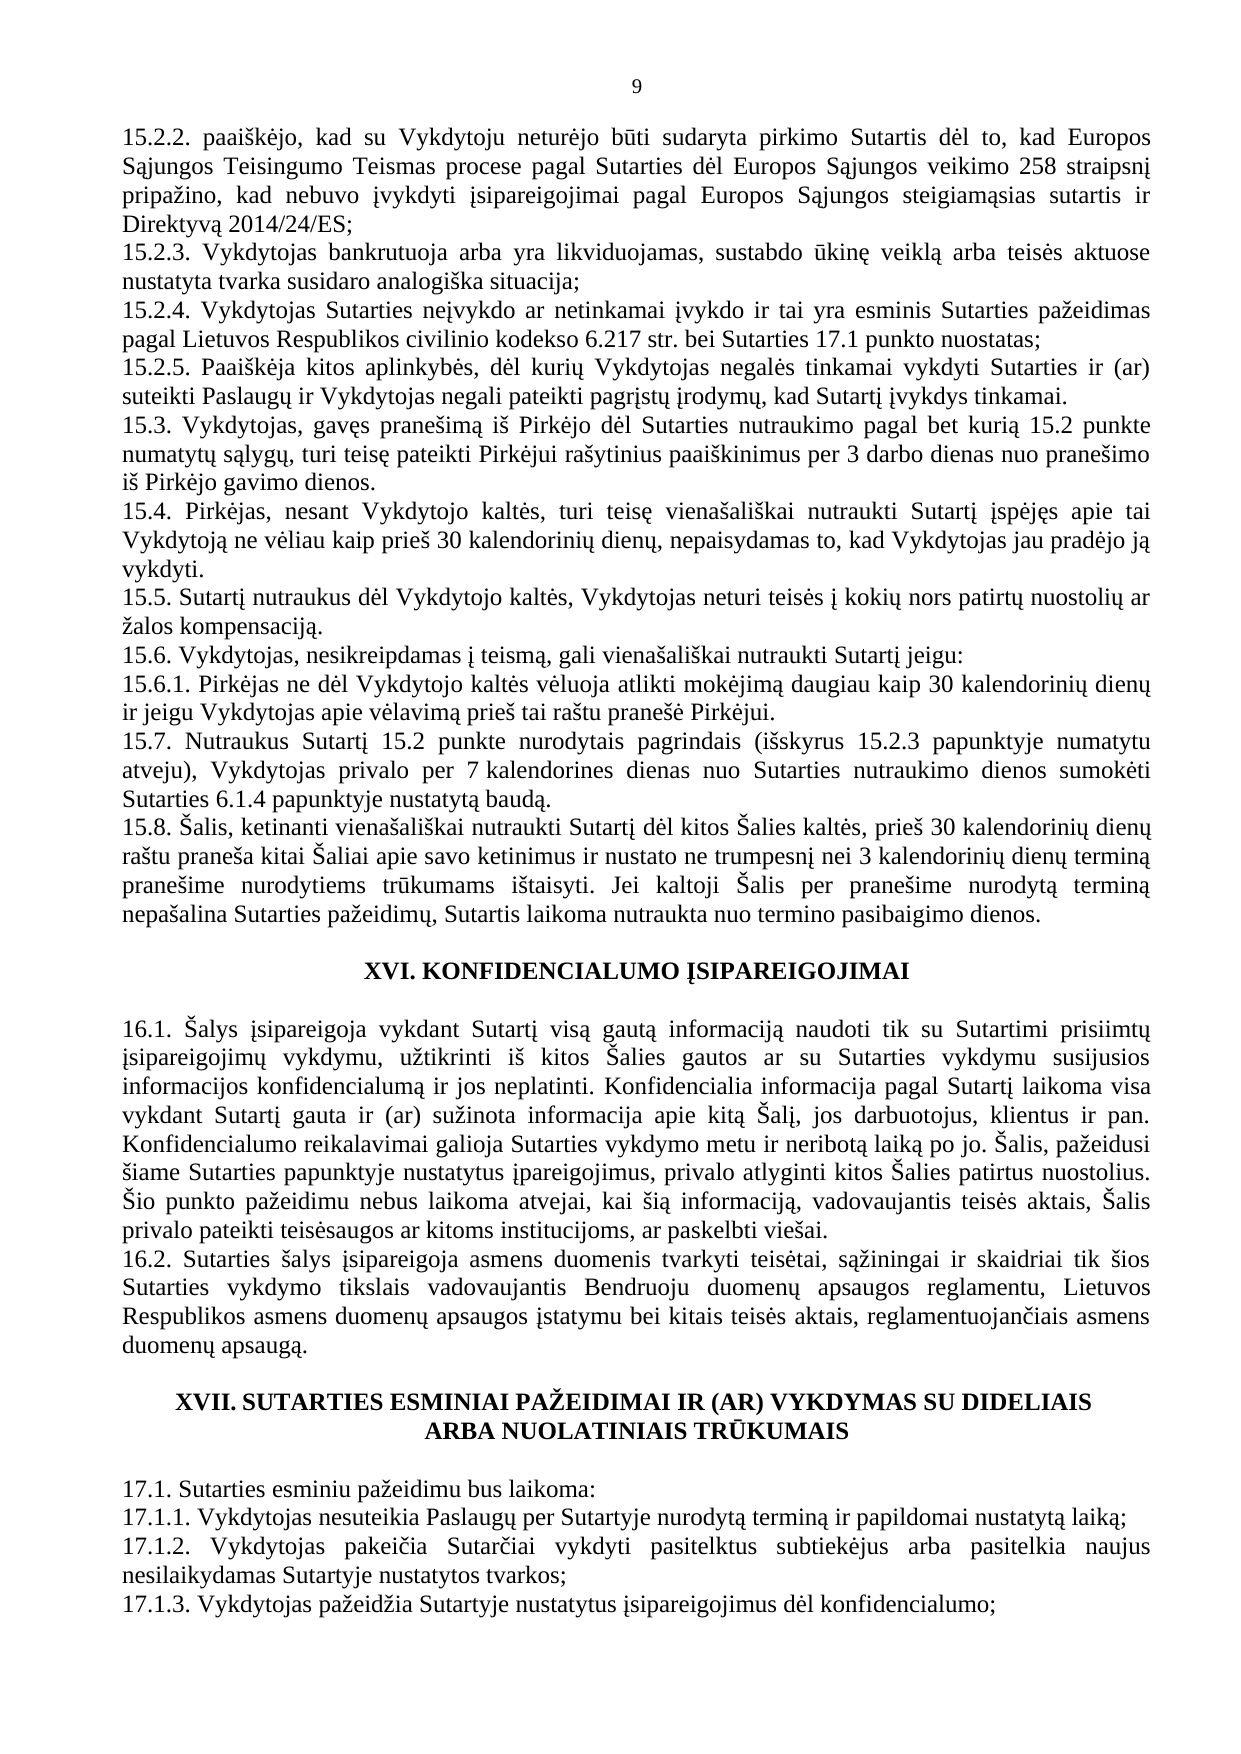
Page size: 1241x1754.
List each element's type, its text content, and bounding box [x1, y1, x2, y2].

text 15.6. Vykdytojas, nesikreipdamas į teismą, gali vienašališkai nutraukti Sutartį jeigu: [122, 640, 1152, 669]
text 15.6.1. Pirkėjas ne dėl Vykdytojo kaltės vėluoja atlikti mokėjimą daugiau kaip 30 kalendorinių dienų ir jeigu Vykdytojas apie vėlavimą prieš tai raštu pranešė Pirkėjui. [122, 669, 1152, 726]
list 16.1. Šalys įsipareigoja vykdant Sutartį visą gautą informaciją naudoti tik su Sutartimi prisiimtų įsipareigojimų vykdymu, užtikrinti iš kitos Šalies gautos ar su Sutarties vykdymu susijusios informacijos konfidencialumą ir jos neplatinti. Konfidencialia informacija pagal Sutartį laikoma visa vykdant Sutartį gauta ir (ar) sužinota informacija apie kitą Šalį, jos darbuotojus, klientus ir pan. Konfidencialumo reikalavimai galioja Sutarties vykdymo metu ir neribotą laiką po jo. Šalis, pažeidusi šiame Sutarties papunktyje nustatytus įpareigojimus, privalo atlyginti kitos Šalies patirtus nuostolius. Šio punkto pažeidimu nebus laikoma atvejai, kai šią informaciją, vadovaujantis teisės aktais, Šalis privalo pateikti teisėsaugos ar kitoms institucijoms, ar paskelbti viešai. [122, 1014, 1152, 1244]
text 17.1. Sutarties esminiu pažeidimu bus laikoma: [122, 1474, 1152, 1502]
text 15.2.4. Vykdytojas Sutarties neįvykdo ar netinkamai įvykdo ir tai yra esminis Sutarties pažeidimas pagal Lietuvos Respublikos civilinio kodekso 6.217 str. bei Sutarties 17.1 punkto nuostatas; [122, 295, 1152, 352]
text 17.1.3. Vykdytojas pažeidžia Sutartyje nustatytus įsipareigojimus dėl konfidencialumo; [122, 1589, 1152, 1617]
text 15.8. Šalis, ketinanti vienašališkai nutraukti Sutartį dėl kitos Šalies kaltės, prieš 30 kalendorinių dienų raštu praneša kitai Šaliai apie savo ketinimus ir nustato ne trumpesnį nei 3 kalendorinių dienų terminą pranešime nurodytiems trūkumams ištaisyti. Jei kaltoji Šalis per pranešime nurodytą terminą nepašalina Sutarties pažeidimų, Sutartis laikoma nutraukta nuo termino pasibaigimo dienos. [122, 812, 1152, 927]
text ARBA NUOLATINIAIS TRŪKUMAIS [122, 1416, 1152, 1445]
text 15.2.2. paaiškėjo, kad su Vykdytoju neturėjo būti sudaryta pirkimo Sutartis dėl to, kad Europos Sąjungos Teisingumo Teismas procese pagal Sutarties dėl Europos Sąjungos veikimo 258 straipsnį pripažino, kad nebuvo įvykdyti įsipareigojimai pagal Europos Sąjungos steigiamąsias sutartis ir Direktyvą 2014/24/ES; [122, 122, 1152, 237]
text 15.2.3. Vykdytojas bankrutuoja arba yra likviduojamas, sustabdo ūkinę veiklą arba teisės aktuose nustatyta tvarka susidaro analogiška situacija; [122, 237, 1152, 295]
text 17.1.2. Vykdytojas pakeičia Sutarčiai vykdyti pasitelktus subtiekėjus arba pasitelkia naujus nesilaikydamas Sutartyje nustatytos tvarkos; [122, 1531, 1152, 1589]
text 17.1.1. Vykdytojas nesuteikia Paslaugų per Sutartyje nurodytą terminą ir papildomai nustatytą laiką; [122, 1502, 1152, 1531]
text 15.2.5. Paaiškėja kitos aplinkybės, dėl kurių Vykdytojas negalės tinkamai vykdyti Sutarties ir (ar) suteikti Paslaugų ir Vykdytojas negali pateikti pagrįstų įrodymų, kad Sutartį įvykdys tinkamai. [122, 352, 1152, 410]
text 15.7. Nutraukus Sutartį 15.2 punkte nurodytais pagrindais (išskyrus 15.2.3 papunktyje numatytu atveju), Vykdytojas privalo per 7 kalendorines dienas nuo Sutarties nutraukimo dienos sumokėti Sutarties 6.1.4 papunktyje nustatytą baudą. [122, 726, 1152, 812]
text 15.4. Pirkėjas, nesant Vykdytojo kaltės, turi teisę vienašališkai nutraukti Sutartį įspėjęs apie tai Vykdytoją ne vėliau kaip prieš 30 kalendorinių dienų, nepaisydamas to, kad Vykdytojas jau pradėjo ją vykdyti. [122, 496, 1152, 582]
text XVII. SUTARTIES ESMINIAI PAŽEIDIMAI IR (AR) VYKDYMAS SU DIDELIAIS [122, 1387, 1152, 1416]
text 16.2. Sutarties šalys įsipareigoja asmens duomenis tvarkyti teisėtai, sąžiningai ir skaidriai tik šios Sutarties vykdymo tikslais vadovaujantis Bendruoju duomenų apsaugos reglamentu, Lietuvos Respublikos asmens duomenų apsaugos įstatymu bei kitais teisės aktais, reglamentuojančiais asmens duomenų apsaugą. [122, 1244, 1152, 1359]
text 15.5. Sutartį nutraukus dėl Vykdytojo kaltės, Vykdytojas neturi teisės į kokių nors patirtų nuostolių ar žalos kompensaciją. [122, 582, 1152, 640]
text 15.3. Vykdytojas, gavęs pranešimą iš Pirkėjo dėl Sutarties nutraukimo pagal bet kurią 15.2 punkte numatytų sąlygų, turi teisę pateikti Pirkėjui rašytinius paaiškinimus per 3 darbo dienas nuo pranešimo iš Pirkėjo gavimo dienos. [122, 410, 1152, 496]
text XVI. KONFIDENCIALUMO ĮSIPAREIGOJIMAI [122, 956, 1152, 985]
